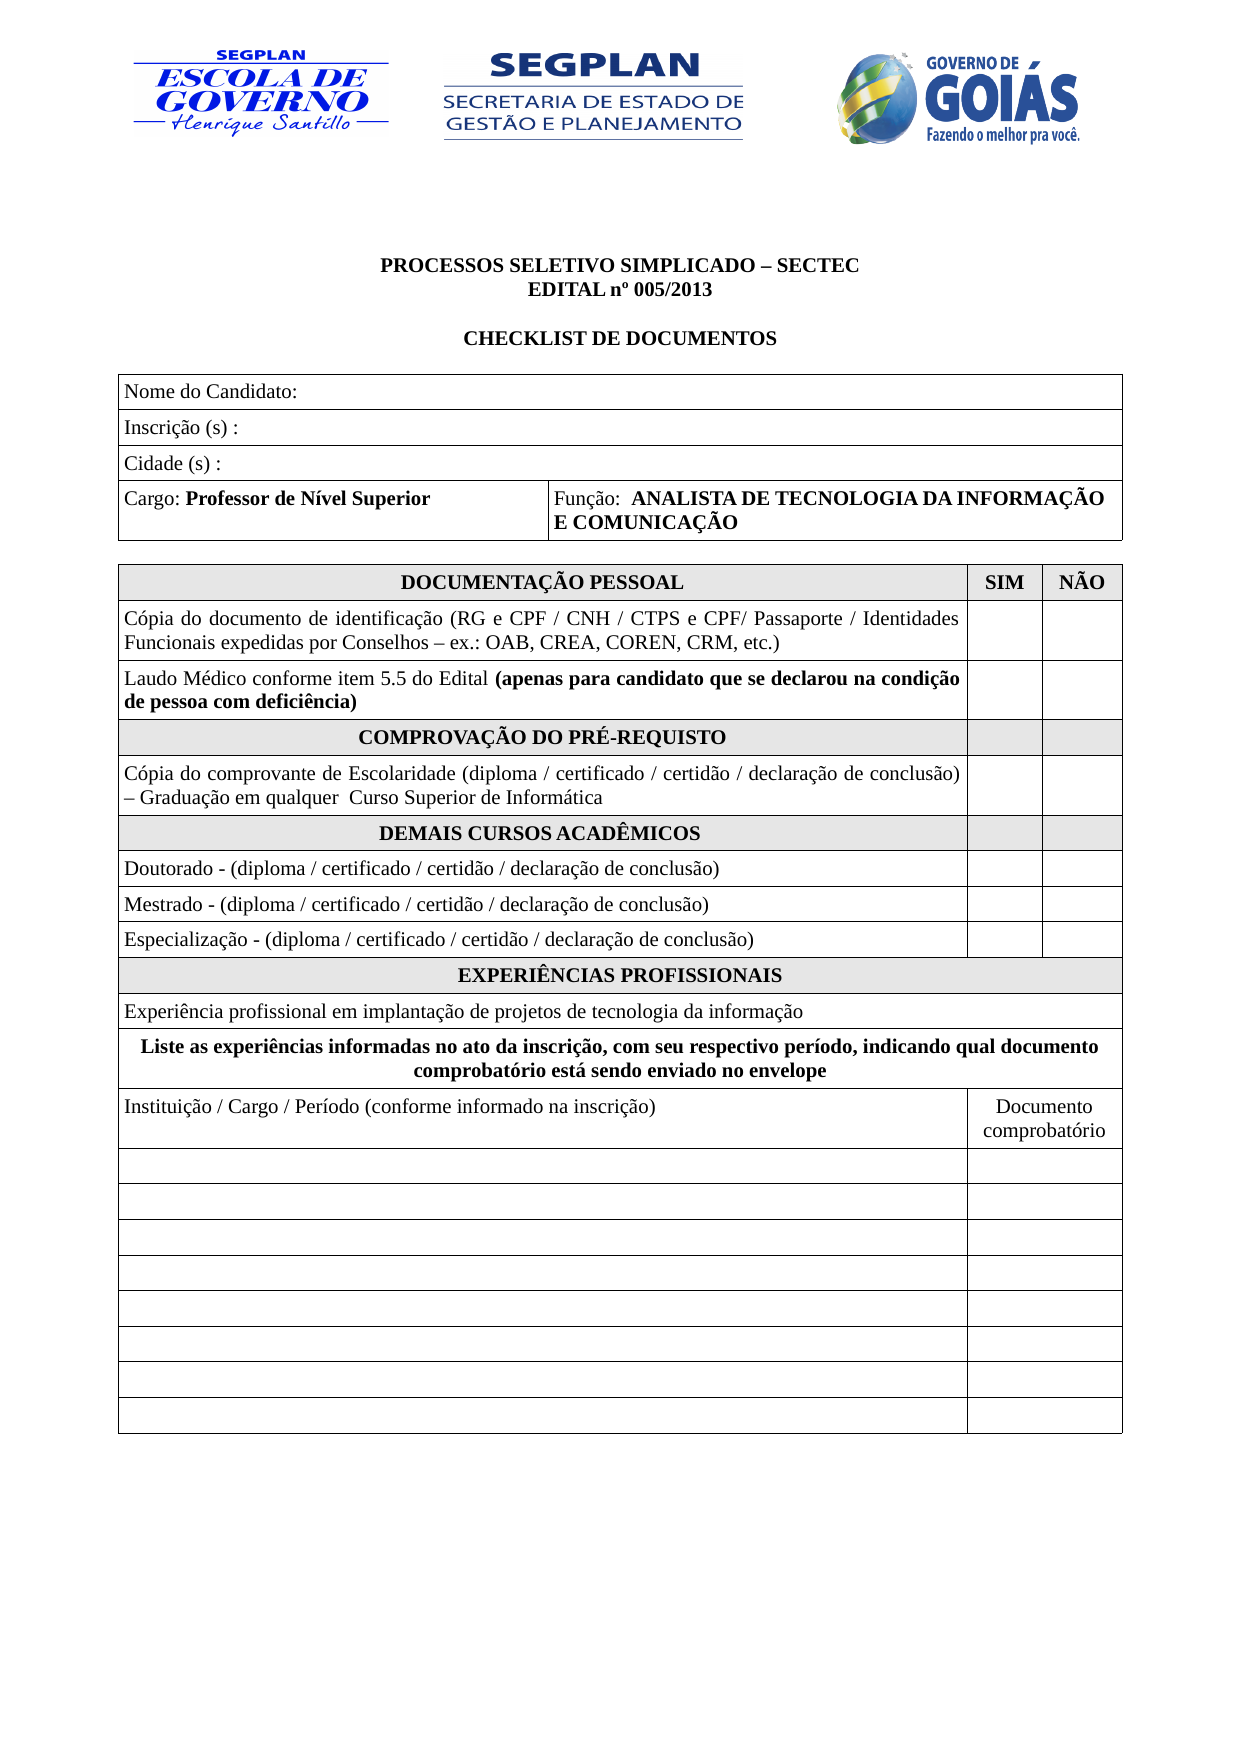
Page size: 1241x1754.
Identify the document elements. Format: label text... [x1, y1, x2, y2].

table_cell Doutorado - (diploma / certificado / certidão / declaração de conclusão) [119, 851, 967, 886]
picture [443, 53, 744, 140]
table_cell [968, 1327, 1122, 1361]
table_cell Cidade (s) : [119, 446, 1122, 480]
table_cell Experiência profissional em implantação de projetos de tecnologia da informação [119, 994, 1122, 1028]
table_cell [119, 1291, 967, 1326]
table_cell [1043, 756, 1122, 814]
table_cell [968, 1256, 1122, 1290]
table_cell [968, 756, 1042, 814]
table_cell [968, 816, 1042, 850]
table_cell Mestrado - (diploma / certificado / certidão / declaração de conclusão) [119, 887, 967, 921]
table_cell Cópia do comprovante de Escolaridade (diploma / certificado / certidão / declaração de conclusão) – Graduação em qualquer Curso Superior de Informática [119, 756, 967, 814]
table_cell Cargo: Professor de Nível Superior [119, 481, 548, 540]
table_cell [119, 1327, 967, 1361]
table_cell [968, 720, 1042, 755]
table_cell Inscrição (s) : [119, 410, 1122, 445]
table_cell [119, 1362, 967, 1397]
table_cell [968, 851, 1042, 886]
table_cell [1043, 922, 1122, 957]
table_cell [119, 1149, 967, 1183]
table_cell [119, 1256, 967, 1290]
table_cell [1043, 851, 1122, 886]
text CHECKLIST DE DOCUMENTOS [118, 325, 1122, 349]
table_cell COMPROVAÇÃO DO PRÉ-REQUISTO [119, 720, 967, 755]
table_cell EXPERIÊNCIAS PROFISSIONAIS [119, 958, 1122, 993]
table_header SIM [968, 565, 1042, 600]
table_cell Liste as experiências informadas no ato da inscrição, com seu respectivo período, indicando qual documento comprobatório está sendo enviado no envelope [119, 1029, 1122, 1088]
table_header NÃO [1043, 565, 1122, 600]
table_cell [968, 922, 1042, 957]
table_cell [1043, 816, 1122, 850]
text PROCESSOS SELETIVO SIMPLICADO – SECTEC [118, 253, 1122, 277]
table_header DOCUMENTAÇÃO PESSOAL [119, 565, 967, 600]
picture [133, 50, 389, 137]
table_cell Especialização - (diploma / certificado / certidão / declaração de conclusão) [119, 922, 967, 957]
table_cell Instituição / Cargo / Período (conforme informado na inscrição) [119, 1089, 967, 1148]
table_cell [1043, 661, 1122, 719]
table_header Nome do Candidato: [119, 375, 1122, 409]
table_cell Laudo Médico conforme item 5.5 do Edital (apenas para candidato que se declarou na condição de pessoa com deficiência) [119, 661, 967, 719]
table_cell [968, 887, 1042, 921]
table_cell [119, 1220, 967, 1254]
table_cell [968, 1362, 1122, 1397]
picture [836, 50, 1080, 146]
table_cell [968, 661, 1042, 719]
table_cell [968, 1291, 1122, 1326]
table_cell [968, 1220, 1122, 1254]
table_cell [119, 1398, 967, 1433]
table_cell Cópia do documento de identificação (RG e CPF / CNH / CTPS e CPF/ Passaporte / Identidades Funcionais expedidas por Conselhos – ex.: OAB, CREA, COREN, CRM, etc.) [119, 601, 967, 659]
table_cell [968, 1184, 1122, 1219]
text EDITAL nº 005/2013 [118, 277, 1122, 301]
table_cell [1043, 887, 1122, 921]
table_cell [1043, 601, 1122, 659]
table_cell [1043, 720, 1122, 755]
table_cell Função: ANALISTA DE TECNOLOGIA DA INFORMAÇÃO E COMUNICAÇÃO [549, 481, 1122, 540]
table_cell [119, 1184, 967, 1219]
table_cell Documento comprobatório [968, 1089, 1122, 1148]
table_cell [968, 601, 1042, 659]
table_cell DEMAIS CURSOS ACADÊMICOS [119, 816, 967, 850]
table_cell [968, 1149, 1122, 1183]
table_cell [968, 1398, 1122, 1433]
